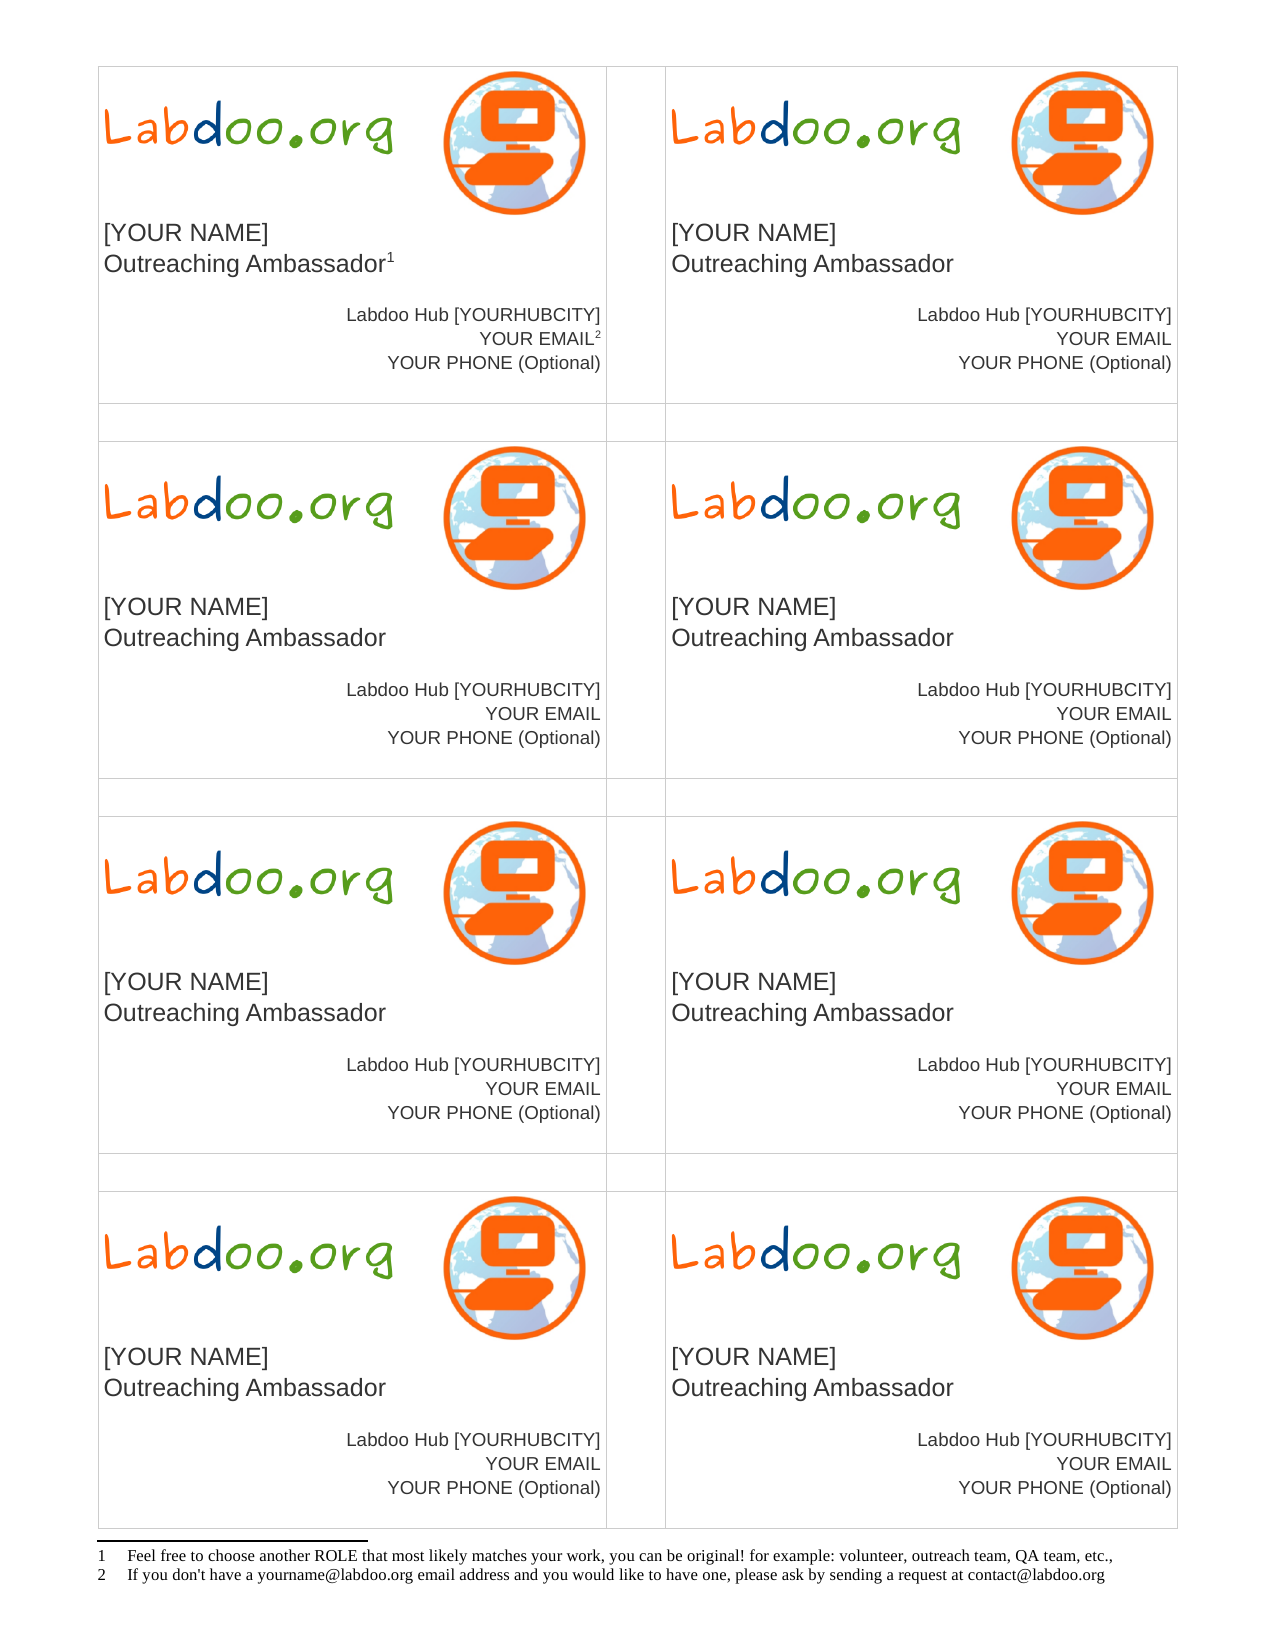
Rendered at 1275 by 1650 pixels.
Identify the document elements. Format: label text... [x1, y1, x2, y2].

table_cell [YOUR NAME] Outreaching Ambassador Labdoo Hub [YOURHUBCITY] YOUR EMAIL YOUR PHONE (Optional) [666, 1192, 1177, 1528]
picture [671, 821, 1154, 966]
picture [671, 1196, 1154, 1341]
table_cell [YOUR NAME] Outreaching Ambassador Labdoo Hub [YOURHUBCITY] YOUR EMAIL YOUR PHONE (Optional) [99, 442, 606, 778]
picture [671, 71, 1154, 216]
table_cell [607, 1154, 665, 1191]
table_header [607, 67, 665, 403]
table_cell [YOUR NAME] Outreaching Ambassador Labdoo Hub [YOURHUBCITY] YOUR EMAIL YOUR PHONE (Optional) [666, 817, 1177, 1153]
picture [103, 821, 587, 966]
table_cell [99, 779, 606, 816]
picture [103, 71, 587, 216]
table_cell [99, 1154, 606, 1191]
table_cell [99, 404, 606, 441]
table_cell [666, 1154, 1177, 1191]
table_cell [607, 779, 665, 816]
picture [671, 446, 1154, 591]
picture [103, 446, 587, 591]
table_cell [666, 779, 1177, 816]
table_cell [607, 404, 665, 441]
table_cell [666, 404, 1177, 441]
table_header [YOUR NAME] Outreaching Ambassador Labdoo Hub [YOURHUBCITY] YOUR EMAIL YOUR PHONE (Optional) [666, 67, 1177, 403]
table_cell [607, 1192, 665, 1528]
table_cell [YOUR NAME] Outreaching Ambassador Labdoo Hub [YOURHUBCITY] YOUR EMAIL YOUR PHONE (Optional) [99, 817, 606, 1153]
table_cell [YOUR NAME] Outreaching Ambassador Labdoo Hub [YOURHUBCITY] YOUR EMAIL YOUR PHONE (Optional) [99, 1192, 606, 1528]
table_cell [607, 817, 665, 1153]
table_cell [YOUR NAME] Outreaching Ambassador Labdoo Hub [YOURHUBCITY] YOUR EMAIL YOUR PHONE (Optional) [666, 442, 1177, 778]
table_cell [607, 442, 665, 778]
table_header [YOUR NAME] Outreaching Ambassador Labdoo Hub [YOURHUBCITY] YOUR EMAIL YOUR PHONE (Optional) [99, 67, 606, 403]
picture [103, 1196, 587, 1341]
